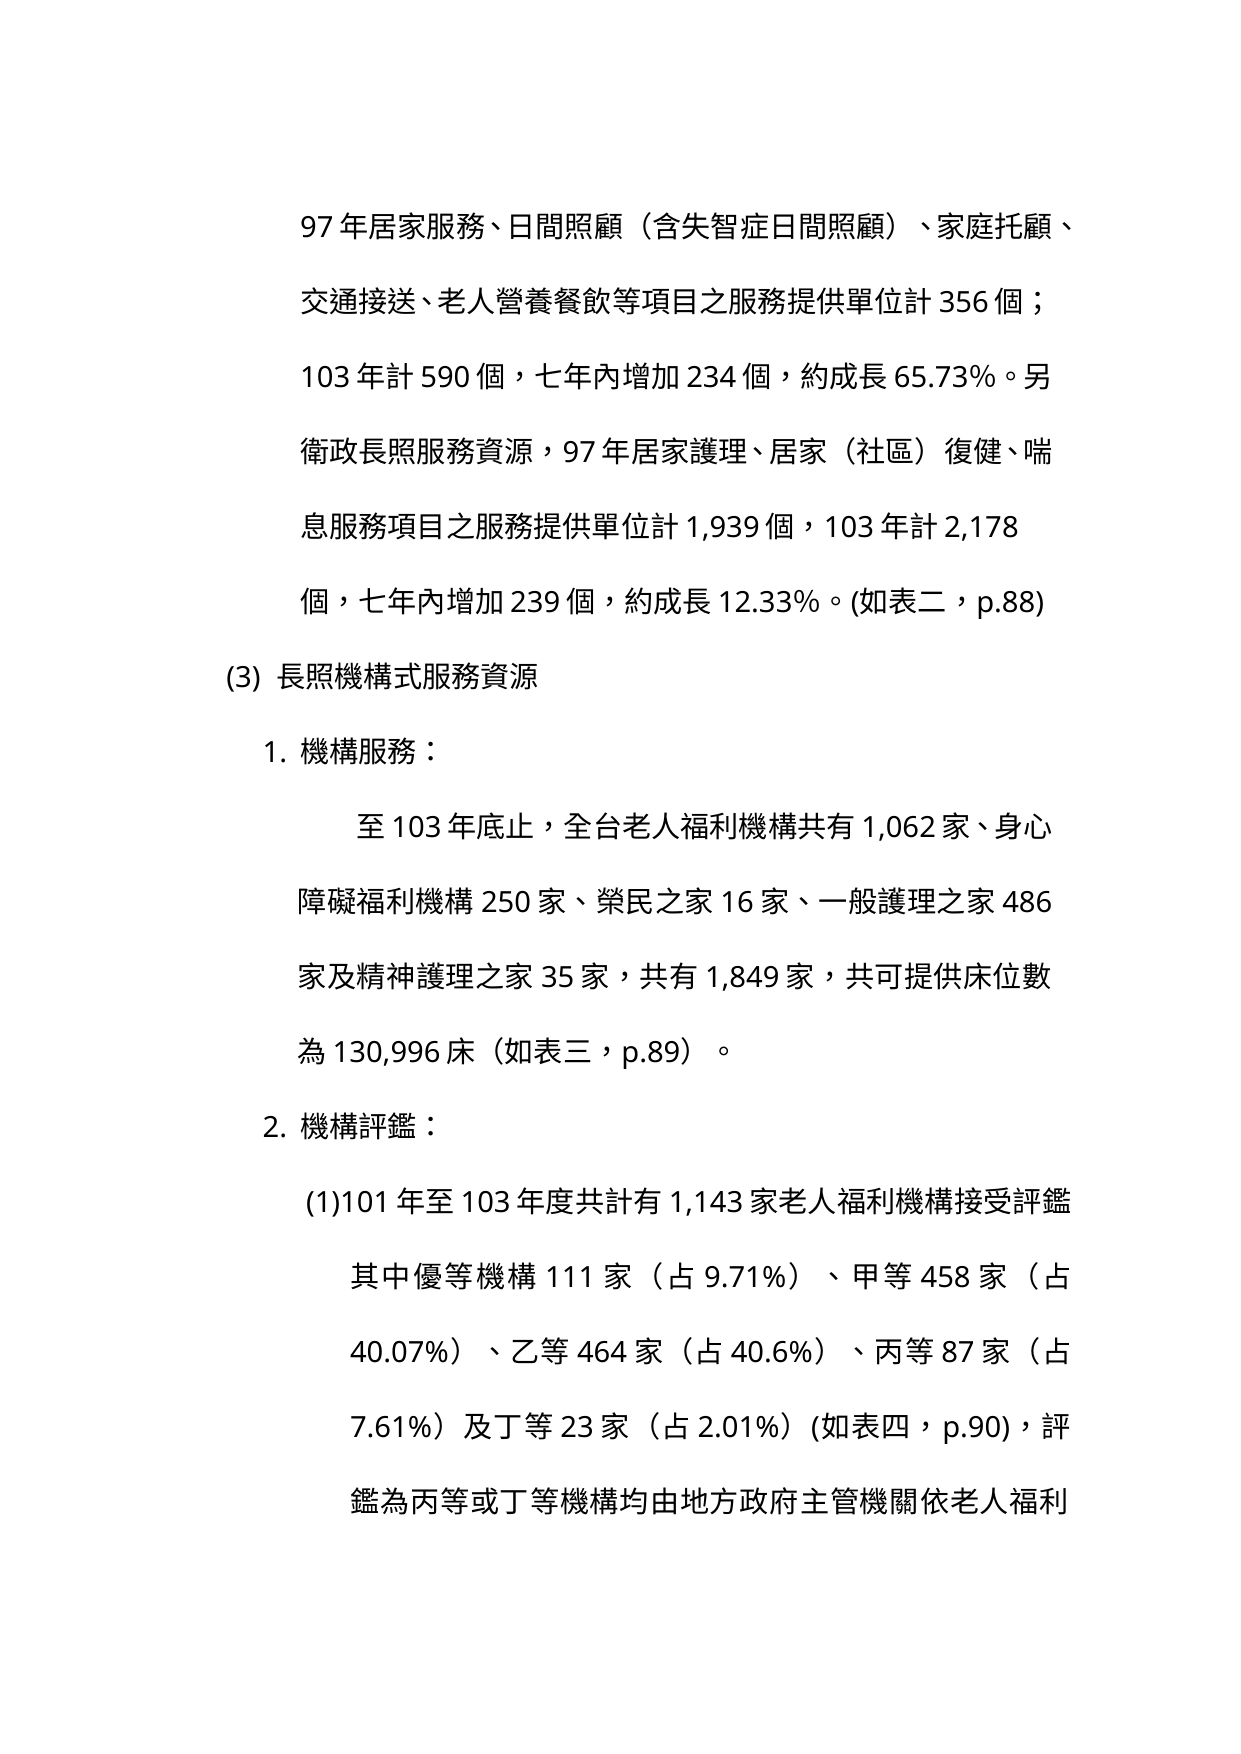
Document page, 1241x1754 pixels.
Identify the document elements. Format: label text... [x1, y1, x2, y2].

text 至103年底止，全台老人福利機構共有1,062家、身心障礙福利機構250家、榮民之家16家、一般護理之家486家及精神護理之家35家，共有1,849家，共可提供床位數為130,996床（如表三，p.89）。 [297, 787, 1052, 1087]
list 機構服務： [262, 712, 1053, 787]
text 分析各項長照服務提供單位數由97年2,295個，提升至103年2,768個，成長20.6%。其中社政長照服務資源，97年居家服務、日間照顧（含失智症日間照顧）、家庭托顧、交通接送、老人營養餐飲等項目之服務提供單位計356個；103年計590個，七年內增加234個，約成長65.73％。另衛政長照服務資源，97年居家護理、居家（社區）復健、喘息服務項目之服務提供單位計1,939個，103年計2,178個，七年內增加239個，約成長12.33％。(如表二，p.88) [300, 187, 1053, 637]
list 長照機構式服務資源 [226, 637, 1071, 712]
list 機構評鑑： [262, 1087, 1053, 1162]
text (1)101年至103年度共計有1,143家老人福利機構接受評鑑，其中優等機構111家（占9.71%）、甲等458家（占40.07%）、乙等464家（占40.6%）、丙等87家（占7.61%）及丁等23家（占2.01%）(如表四，p.90)，評鑑為丙等或丁等機構均由地方政府主管機關依老人福利法第48條處以新臺幣6萬至30萬元罰鍰並令其限期改善再予複評，複評結果仍未達乙等者，則依老人福利法第49條規定令其停業1個月以上一年以下，以確保機構住民照顧品質。 [306, 1162, 1071, 1537]
